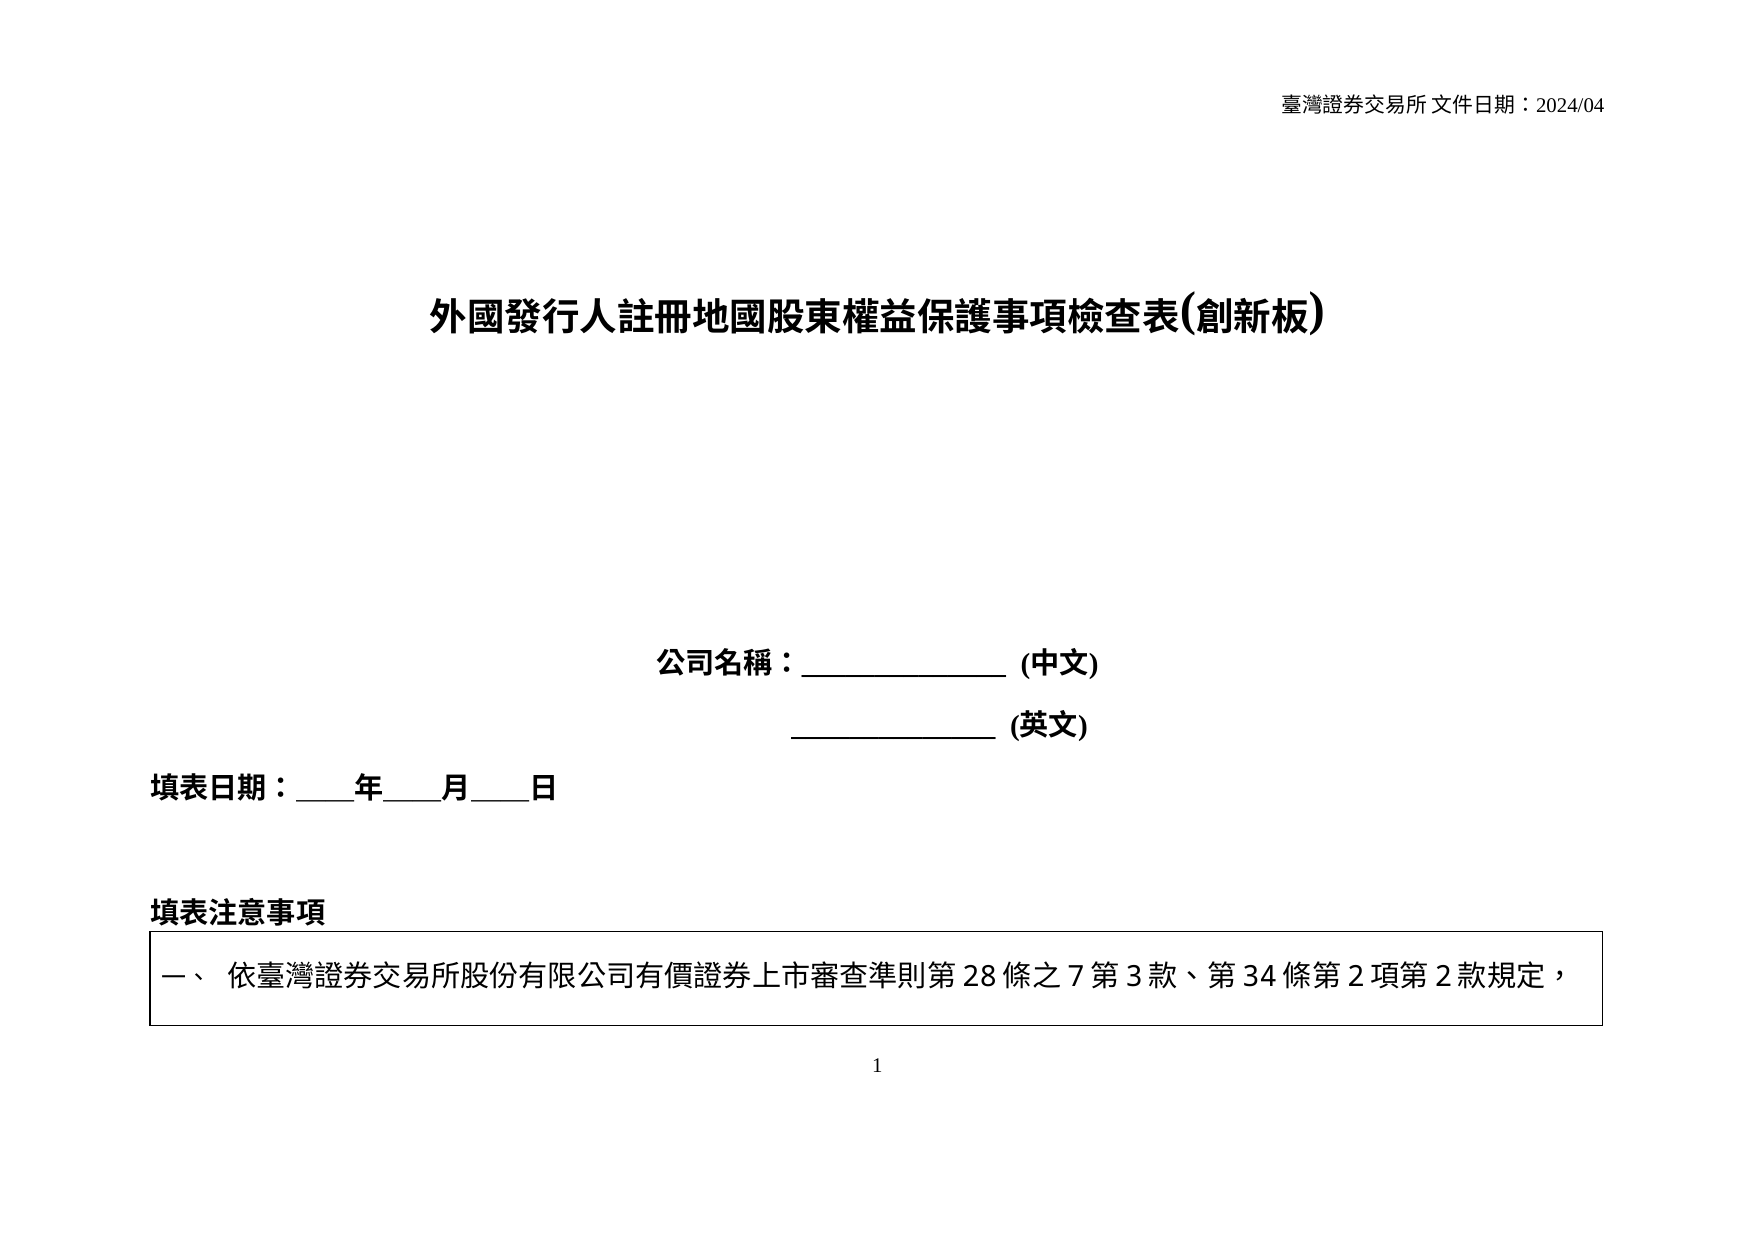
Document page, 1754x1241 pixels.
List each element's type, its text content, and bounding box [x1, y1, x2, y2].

text 公司名稱：______________ (中文) [150, 619, 1604, 681]
table_header 依臺灣證券交易所股份有限公司有價證券上市審查準則第28條之7第3款、第34條第2項第2款規定， [151, 932, 1602, 1025]
text ______________ (英文) [150, 681, 1604, 744]
subtitle 外國發行人註冊地國股東權益保護事項檢查表(創新板) [150, 214, 1604, 339]
text 填表日期：＿＿年＿＿月＿＿日 [150, 744, 1487, 806]
text 填表注意事項 [150, 869, 1429, 931]
